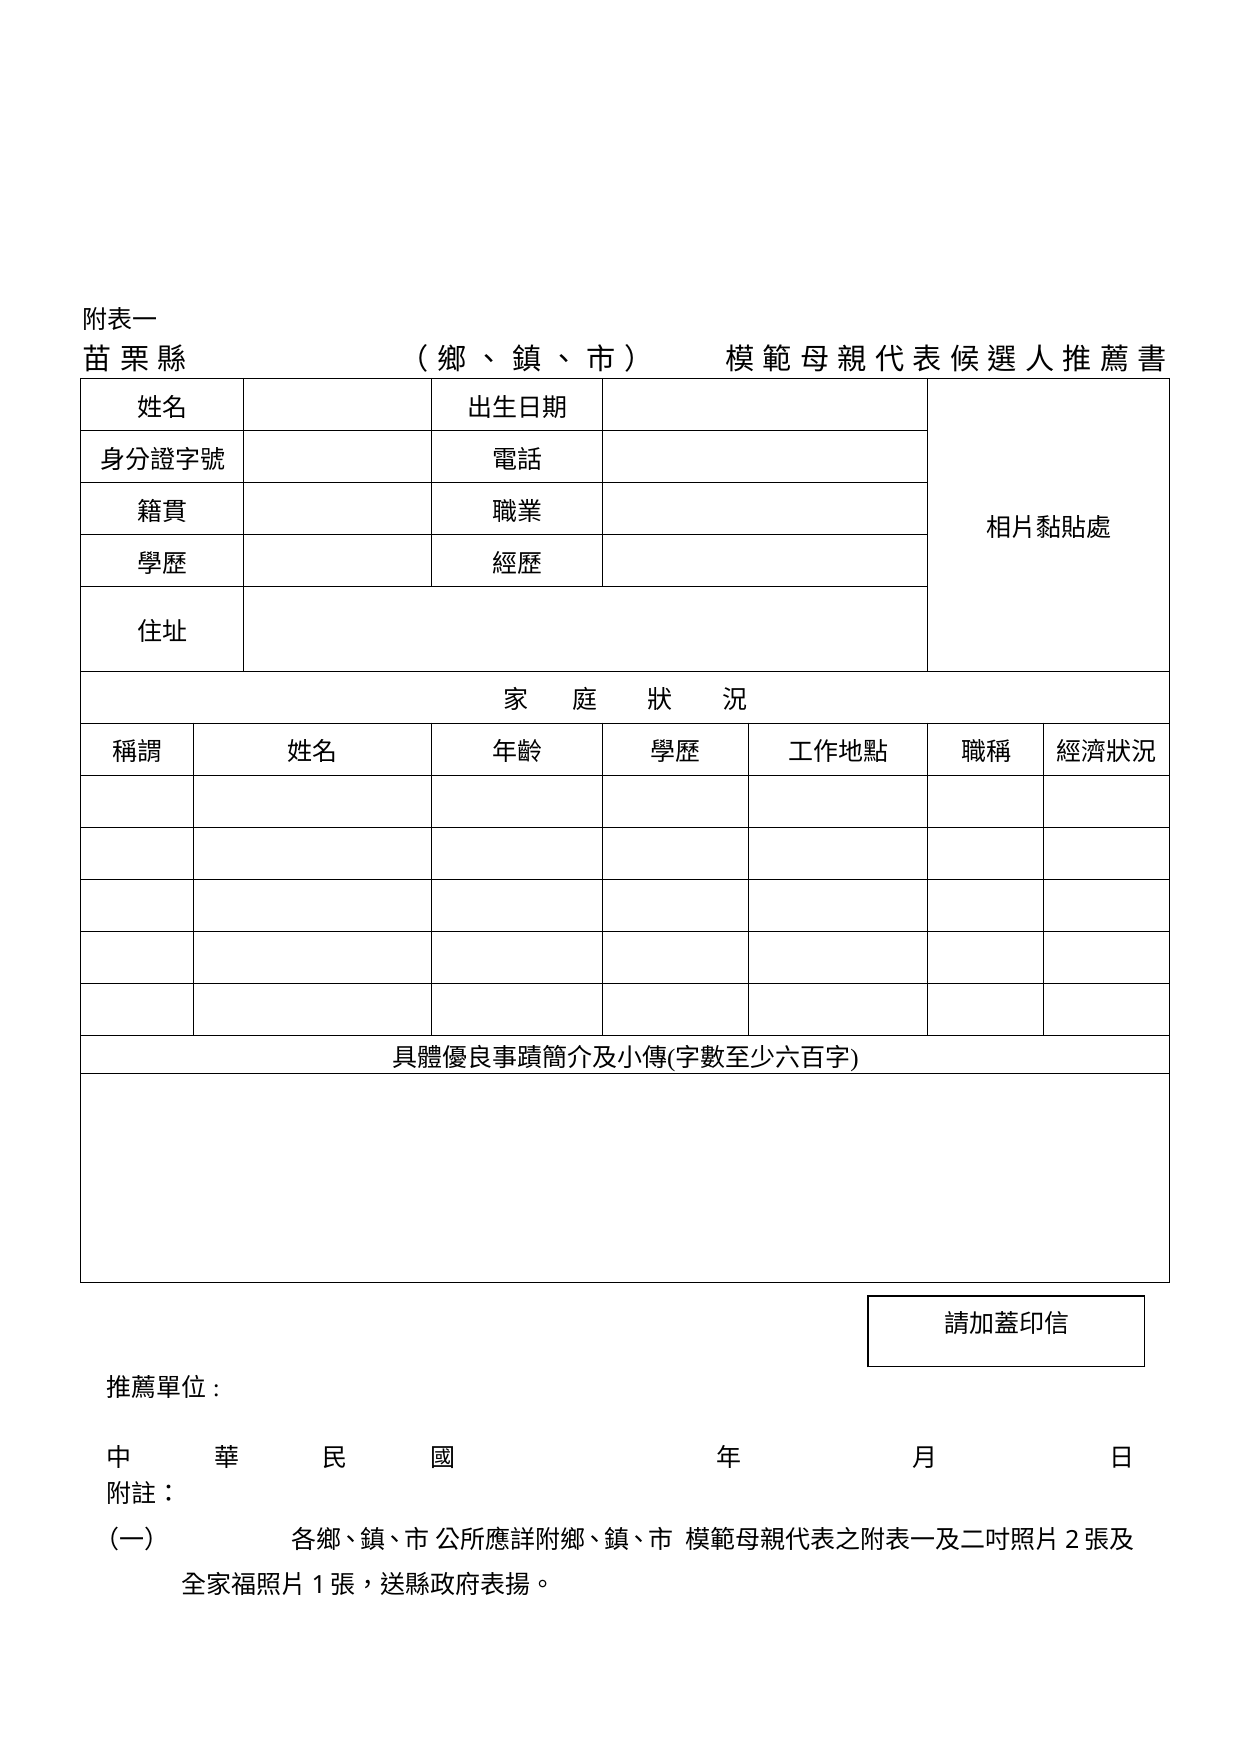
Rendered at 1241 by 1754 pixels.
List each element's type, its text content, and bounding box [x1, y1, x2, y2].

table_cell [81, 984, 193, 1034]
text 推薦單位 : [106, 1283, 1134, 1404]
table_cell [1044, 984, 1169, 1034]
table_cell 住址 [81, 587, 243, 671]
table_cell [1044, 932, 1169, 982]
table_cell [603, 535, 927, 586]
table_cell 稱謂 [81, 724, 193, 774]
table_cell [194, 984, 431, 1034]
table_cell 電話 [432, 431, 602, 482]
table_cell [749, 776, 927, 827]
table_cell [81, 932, 193, 982]
table_cell [1044, 880, 1169, 931]
table_cell [928, 828, 1043, 878]
table_cell [194, 828, 431, 878]
table_cell 工作地點 [749, 724, 927, 774]
table_cell 經歷 [432, 535, 602, 586]
table_cell [244, 431, 431, 482]
table_cell [603, 379, 927, 430]
table_cell 具體優良事蹟簡介及小傳(字數至少六百字) [81, 1036, 1169, 1073]
table_cell [928, 880, 1043, 931]
table_cell [749, 880, 927, 931]
table_cell 相片黏貼處 [928, 379, 1169, 671]
text 中華民國 年 月 日 [106, 1438, 1134, 1474]
table_cell [603, 984, 748, 1034]
list 各鄉、鎮、市 公所應詳附鄉、鎮、市 模範母親代表之附表一及二吋照片2張及全家福照片1張，送縣政府表揚。 [94, 1519, 1134, 1601]
table_cell 家 庭 狀 況 [81, 672, 1169, 723]
table_cell [603, 880, 748, 931]
table_cell [928, 984, 1043, 1034]
table_cell [1044, 828, 1169, 878]
table_cell [432, 880, 602, 931]
table_cell 學歷 [81, 535, 243, 586]
table_cell [432, 932, 602, 982]
table_cell [244, 587, 927, 671]
table_cell 姓名 [194, 724, 431, 774]
table_cell [928, 776, 1043, 827]
table_cell [603, 932, 748, 982]
table_cell [81, 828, 193, 878]
table_cell 職業 [432, 483, 602, 534]
table_cell 經濟狀況 [1044, 724, 1169, 774]
table_header 附表一 苗栗縣 （鄉、鎮、市） 模範母親代表候選人推薦書 [81, 298, 1169, 378]
table_cell 年齡 [432, 724, 602, 774]
table_cell [603, 431, 927, 482]
table_cell [749, 932, 927, 982]
table_cell [603, 828, 748, 878]
table_cell [603, 483, 927, 534]
table_cell [1044, 776, 1169, 827]
table_cell 出生日期 [432, 379, 602, 430]
table_cell [81, 776, 193, 827]
text 附註： [106, 1474, 1134, 1510]
table_cell [928, 932, 1043, 982]
table_cell 職稱 [928, 724, 1043, 774]
table_cell [194, 880, 431, 931]
table_cell [244, 535, 431, 586]
table_cell [244, 379, 431, 430]
table_cell 學歷 [603, 724, 748, 774]
table_cell [749, 828, 927, 878]
table_cell [194, 932, 431, 982]
table_cell 姓名 [81, 379, 243, 430]
table_cell [749, 984, 927, 1034]
table_cell [194, 776, 431, 827]
table_cell [603, 776, 748, 827]
table_cell [432, 984, 602, 1034]
table_cell [81, 880, 193, 931]
table_cell [244, 483, 431, 534]
table_cell [432, 828, 602, 878]
table_cell 籍貫 [81, 483, 243, 534]
text 請加蓋印信 [884, 1304, 1129, 1340]
table_cell [81, 1074, 1169, 1282]
table_cell [432, 776, 602, 827]
table_cell 身分證字號 [81, 431, 243, 482]
